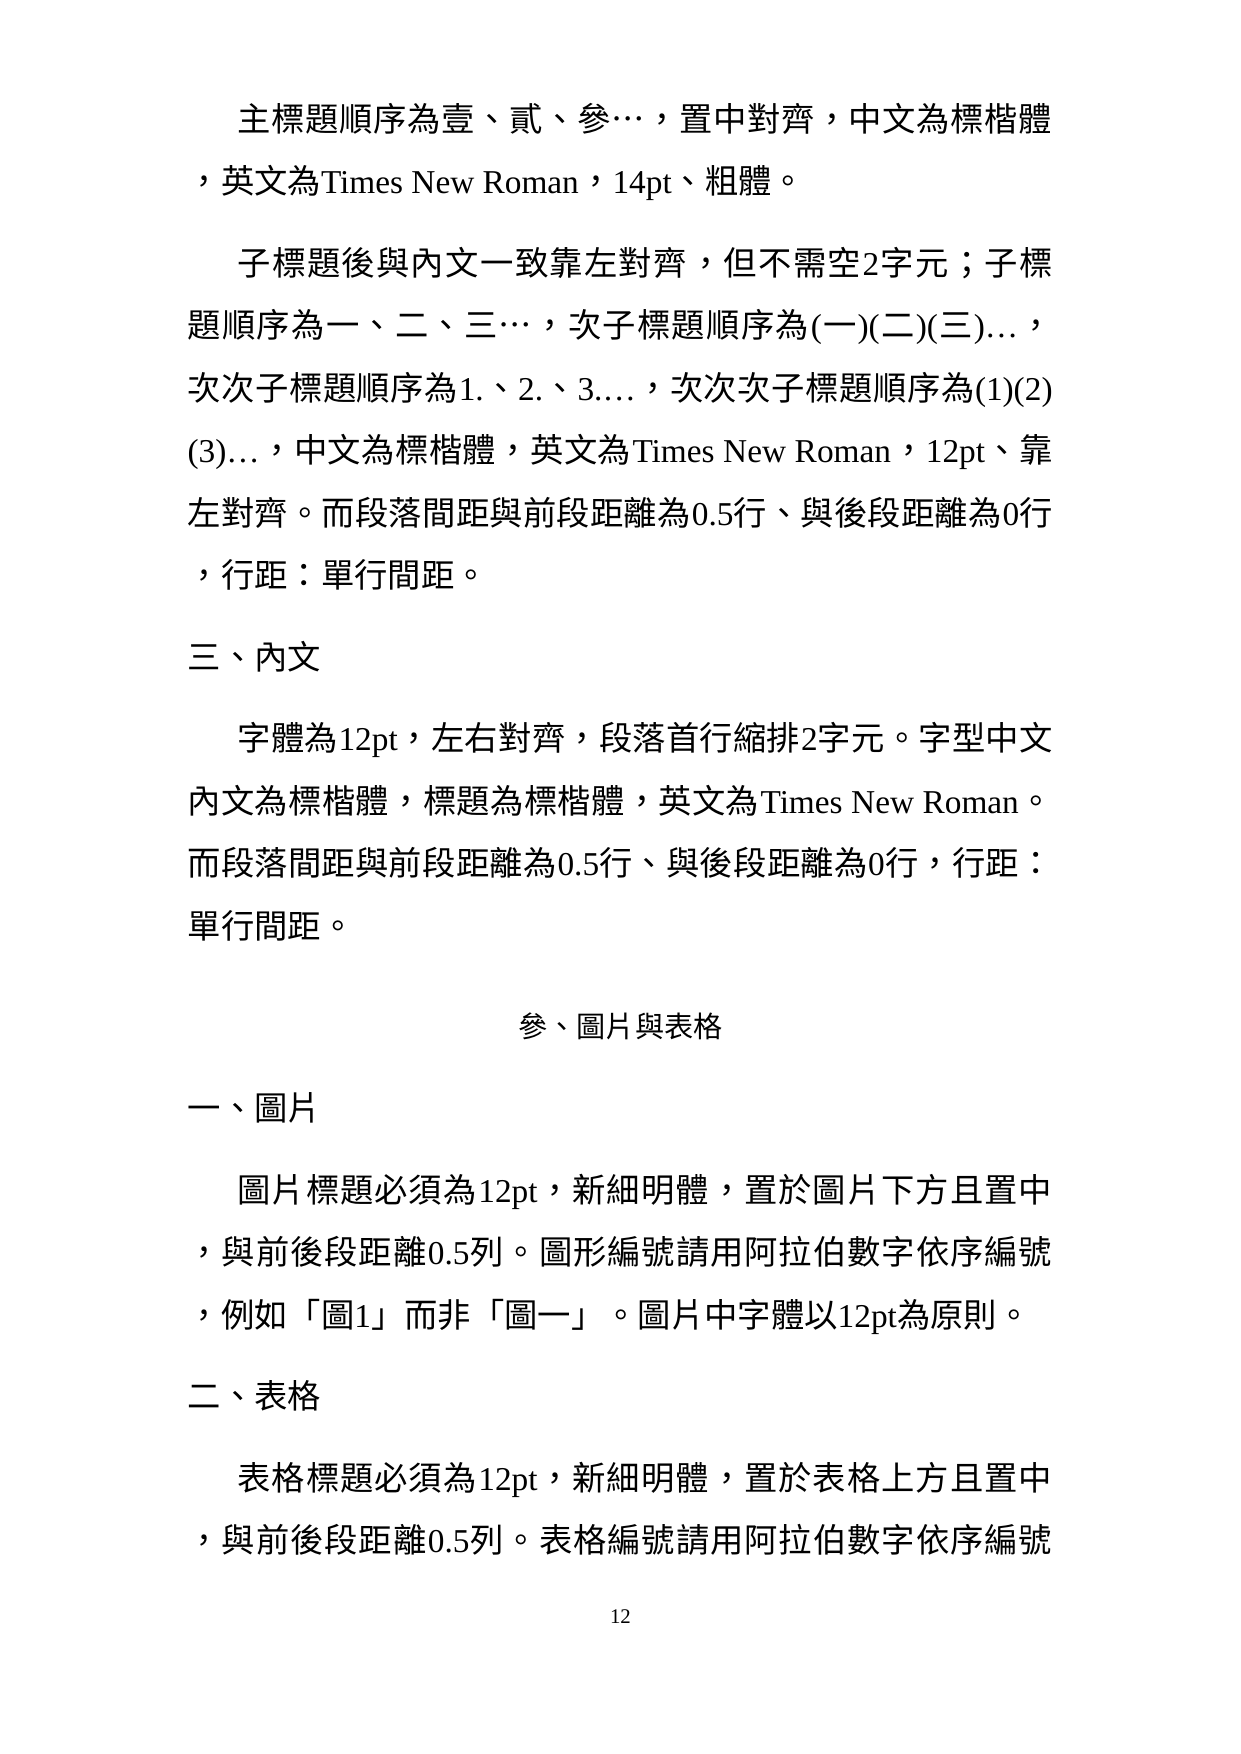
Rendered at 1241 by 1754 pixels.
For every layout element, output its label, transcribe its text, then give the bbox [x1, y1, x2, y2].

text 圖片標題必須為12pt，新細明體，置於圖片下方且置中，與前後段距離0.5列。圖形編號請用阿拉伯數字依序編號，例如「圖1」而非「圖一」。圖片中字體以12pt為原則。 [187, 1146, 1053, 1333]
text 一、圖片 [187, 1064, 1053, 1127]
text 二、表格 [187, 1353, 1053, 1415]
text 字體為12pt，左右對齊，段落首行縮排2字元。字型中文內文為標楷體，標題為標楷體，英文為Times New Roman。而段落間距與前段距離為0.5行、與後段距離為0行，行距：單行間距。 [187, 695, 1053, 945]
text 表格標題必須為12pt，新細明體，置於表格上方且置中，與前後段距離0.5列。表格編號請用阿拉伯數字依序編號 [187, 1434, 1053, 1559]
text 主標題順序為壹、貳、參…，置中對齊，中文為標楷體，英文為Times New Roman，14pt、粗體。 [187, 75, 1053, 200]
text 子標題後與內文一致靠左對齊，但不需空2字元；子標題順序為一、二、三…，次子標題順序為(一)(二)(三)…，次次子標題順序為1.、2.、3.…，次次次子標題順序為(1)(2)(3)…，中文為標楷體，英文為Times New Roman，12pt、靠左對齊。而段落間距與前段距離為0.5行、與後段距離為0行，行距：單行間距。 [187, 219, 1053, 594]
text 參、圖片與表格 [187, 983, 1053, 1045]
text 三、內文 [187, 613, 1053, 676]
